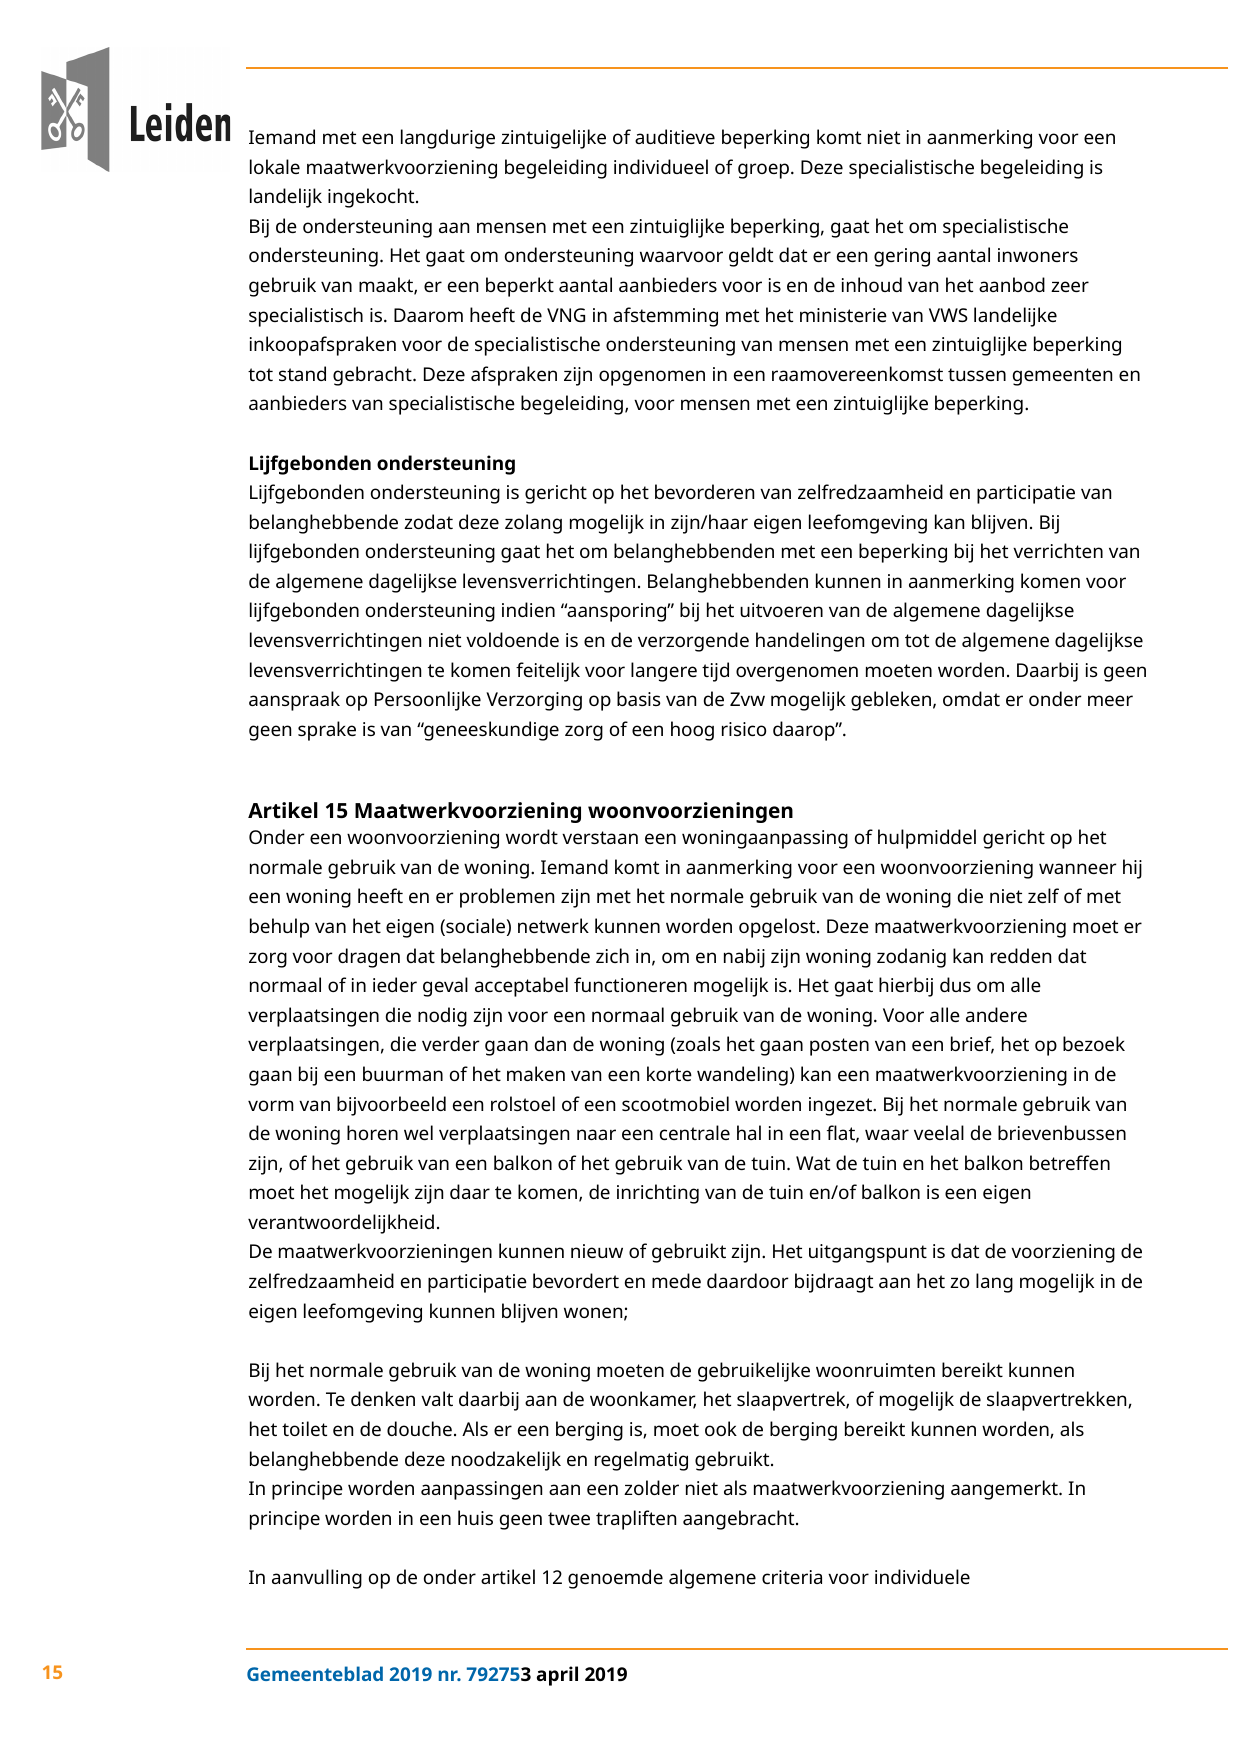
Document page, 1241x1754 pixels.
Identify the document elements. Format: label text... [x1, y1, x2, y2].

text In aanvulling op de onder artikel 12 genoemde algemene criteria voor individuele [248, 1564, 1152, 1590]
text In principe worden aanpassingen aan een zolder niet als maatwerkvoorziening aangemerkt. In principe worden in een huis geen twee trapliften aangebracht. [248, 1475, 1152, 1531]
text Lijfgebonden ondersteuning [248, 450, 1152, 476]
text Lijfgebonden ondersteuning is gericht op het bevorderen van zelfredzaamheid en participatie van belanghebbende zodat deze zolang mogelijk in zijn/haar eigen leefomgeving kan blijven. Bij lijfgebonden ondersteuning gaat het om belanghebbenden met een beperking bij het verrichten van de algemene dagelijkse levensverrichtingen. Belanghebbenden kunnen in aanmerking komen voor lijfgebonden ondersteuning indien “aansporing” bij het uitvoeren van de algemene dagelijkse levensverrichtingen niet voldoende is en de verzorgende handelingen om tot de algemene dagelijkse levensverrichtingen te komen feitelijk voor langere tijd overgenomen moeten worden. Daarbij is geen aanspraak op Persoonlijke Verzorging op basis van de Zvw mogelijk gebleken, omdat er onder meer geen sprake is van “geneeskundige zorg of een hoog risico daarop”. [248, 479, 1152, 742]
text Bij het normale gebruik van de woning moeten de gebruikelijke woonruimten bereikt kunnen worden. Te denken valt daarbij aan de woonkamer, het slaapvertrek, of mogelijk de slaapvertrekken, het toilet en de douche. Als er een berging is, moet ook de berging bereikt kunnen worden, als belanghebbende deze noodzakelijk en regelmatig gebruikt. [248, 1357, 1152, 1471]
picture [41, 47, 231, 172]
text Iemand met een langdurige zintuigelijke of auditieve beperking komt niet in aanmerking voor een lokale maatwerkvoorziening begeleiding individueel of groep. Deze specialistische begeleiding is landelijk ingekocht. [248, 124, 1152, 209]
text De maatwerkvoorzieningen kunnen nieuw of gebruikt zijn. Het uitgangspunt is dat de voorziening de zelfredzaamheid en participatie bevordert en mede daardoor bijdraagt aan het zo lang mogelijk in de eigen leefomgeving kunnen blijven wonen; [248, 1239, 1152, 1323]
text Artikel 15 Maatwerkvoorziening woonvoorzieningen [248, 796, 1152, 824]
text Bij de ondersteuning aan mensen met een zintuiglijke beperking, gaat het om specialistische ondersteuning. Het gaat om ondersteuning waarvoor geldt dat er een gering aantal inwoners gebruik van maakt, er een beperkt aantal aanbieders voor is en de inhoud van het aanbod zeer specialistisch is. Daarom heeft de VNG in afstemming met het ministerie van VWS landelijke inkoopafspraken voor de specialistische ondersteuning van mensen met een zintuiglijke beperking tot stand gebracht. Deze afspraken zijn opgenomen in een raamovereenkomst tussen gemeenten en aanbieders van specialistische begeleiding, voor mensen met een zintuiglijke beperking. [248, 213, 1152, 416]
text Onder een woonvoorziening wordt verstaan een woningaanpassing of hulpmiddel gericht op het normale gebruik van de woning. Iemand komt in aanmerking voor een woonvoorziening wanneer hij een woning heeft en er problemen zijn met het normale gebruik van de woning die niet zelf of met behulp van het eigen (sociale) netwerk kunnen worden opgelost. Deze maatwerkvoorziening moet er zorg voor dragen dat belanghebbende zich in, om en nabij zijn woning zodanig kan redden dat normaal of in ieder geval acceptabel functioneren mogelijk is. Het gaat hierbij dus om alle verplaatsingen die nodig zijn voor een normaal gebruik van de woning. Voor alle andere verplaatsingen, die verder gaan dan de woning (zoals het gaan posten van een brief, het op bezoek gaan bij een buurman of het maken van een korte wandeling) kan een maatwerkvoorziening in de vorm van bijvoorbeeld een rolstoel of een scootmobiel worden ingezet. Bij het normale gebruik van de woning horen wel verplaatsingen naar een centrale hal in een flat, waar veelal de brievenbussen zijn, of het gebruik van een balkon of het gebruik van de tuin. Wat de tuin en het balkon betreffen moet het mogelijk zijn daar te komen, de inrichting van de tuin en/of balkon is een eigen verantwoordelijkheid. [248, 824, 1152, 1235]
